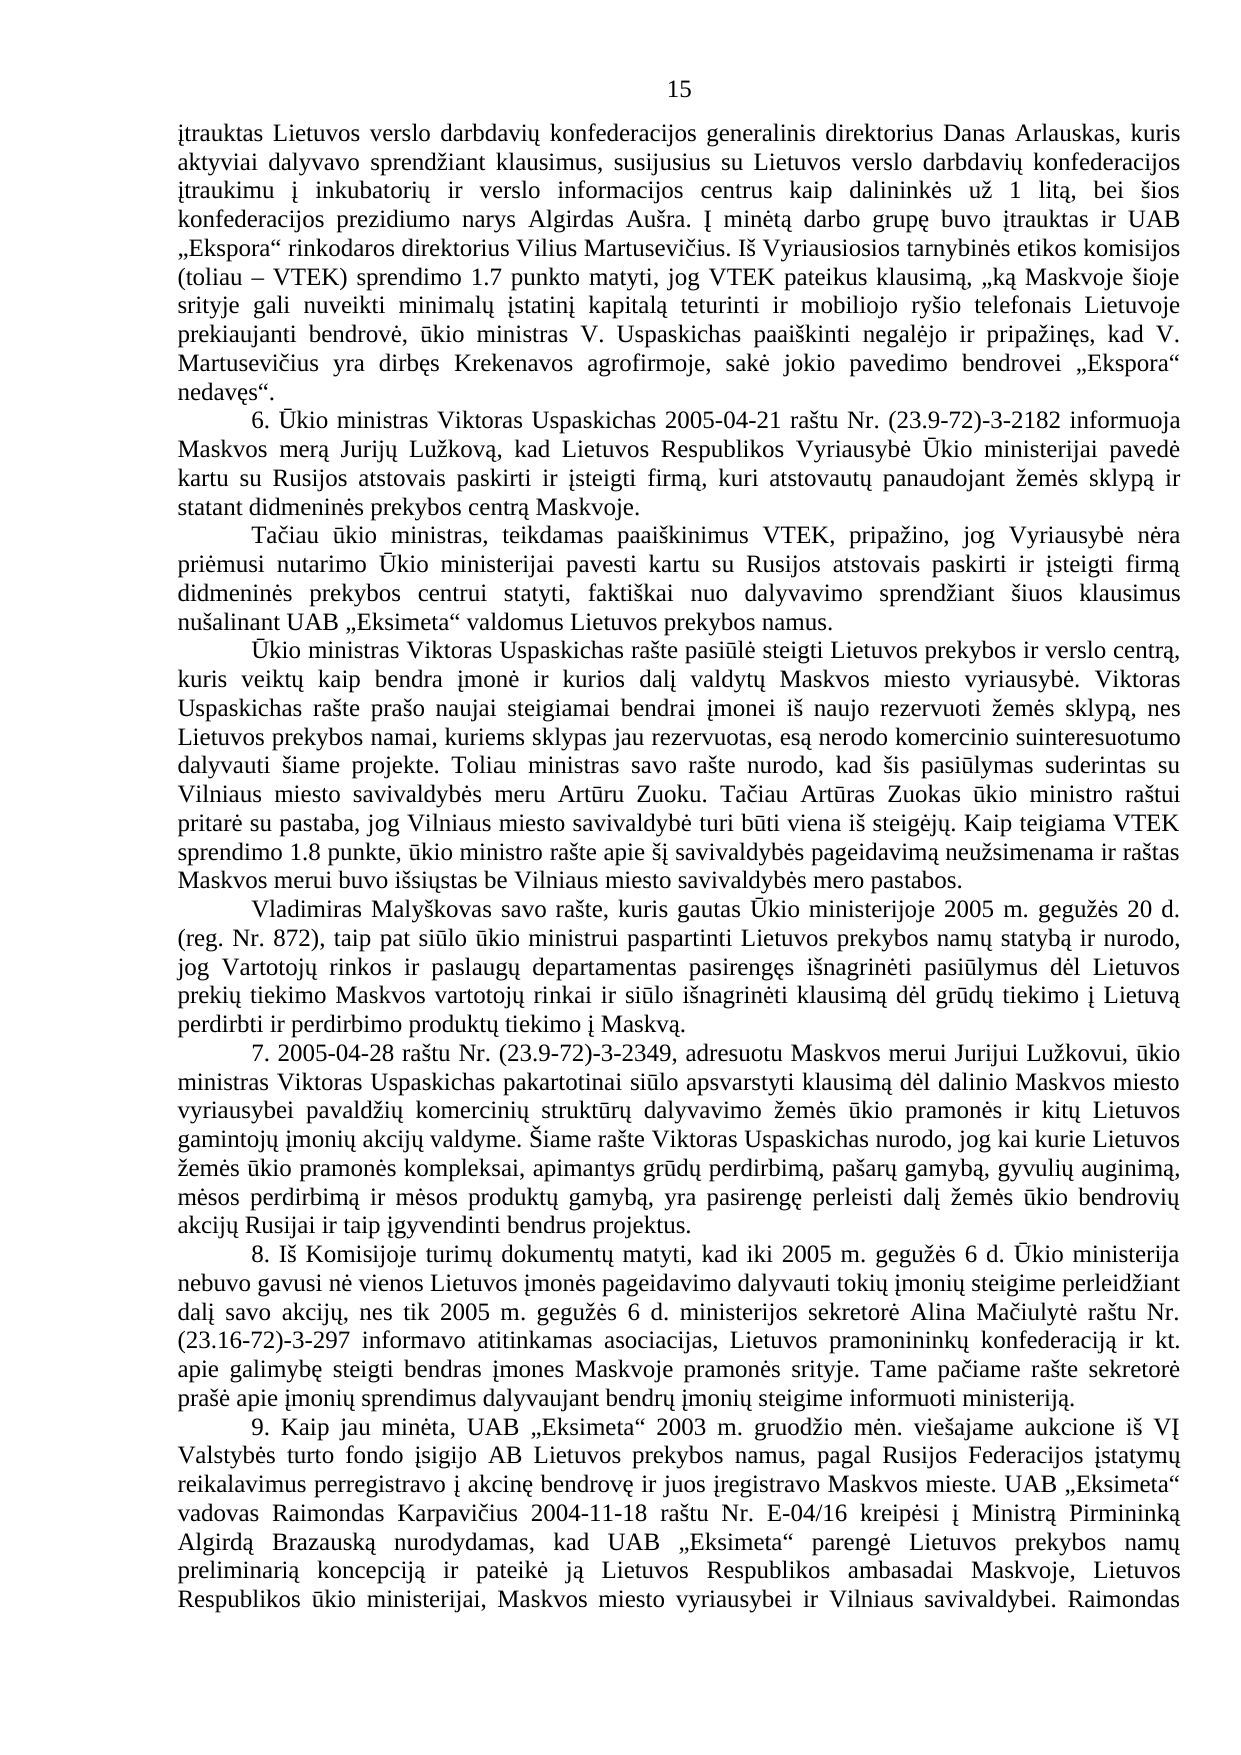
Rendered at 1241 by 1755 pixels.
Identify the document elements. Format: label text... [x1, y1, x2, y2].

text 6. Ūkio ministras Viktoras Uspaskichas 2005-04-21 raštu Nr. (23.9-72)-3-2182 informuoja Maskvos merą Jurijų Lužkovą, kad Lietuvos Respublikos Vyriausybė Ūkio ministerijai pavedė kartu su Rusijos atstovais paskirti ir įsteigti firmą, kuri atstovautų panaudojant žemės sklypą ir statant didmeninės prekybos centrą Maskvoje. [177, 406, 1181, 521]
text Ūkio ministras Viktoras Uspaskichas rašte pasiūlė steigti Lietuvos prekybos ir verslo centrą, kuris veiktų kaip bendra įmonė ir kurios dalį valdytų Maskvos miesto vyriausybė. Viktoras Uspaskichas rašte prašo naujai steigiamai bendrai įmonei iš naujo rezervuoti žemės sklypą, nes Lietuvos prekybos namai, kuriems sklypas jau rezervuotas, esą nerodo komercinio suinteresuotumo dalyvauti šiame projekte. Toliau ministras savo rašte nurodo, kad šis pasiūlymas suderintas su Vilniaus miesto savivaldybės meru Artūru Zuoku. Tačiau Artūras Zuokas ūkio ministro raštui pritarė su pastaba, jog Vilniaus miesto savivaldybė turi būti viena iš steigėjų. Kaip teigiama VTEK sprendimo 1.8 punkte, ūkio ministro rašte apie šį savivaldybės pageidavimą neužsimenama ir raštas Maskvos merui buvo išsiųstas be Vilniaus miesto savivaldybės mero pastabos. [177, 636, 1181, 894]
text įtrauktas Lietuvos verslo darbdavių konfederacijos generalinis direktorius Danas Arlauskas, kuris aktyviai dalyvavo sprendžiant klausimus, susijusius su Lietuvos verslo darbdavių konfederacijos įtraukimu į inkubatorių ir verslo informacijos centrus kaip dalininkės už 1 litą, bei šios konfederacijos prezidiumo narys Algirdas Aušra. Į minėtą darbo grupę buvo įtrauktas ir UAB „Ekspora“ rinkodaros direktorius Vilius Martusevičius. Iš Vyriausiosios tarnybinės etikos komisijos (toliau – VTEK) sprendimo 1.7 punkto matyti, jog VTEK pateikus klausimą, „ką Maskvoje šioje srityje gali nuveikti minimalų įstatinį kapitalą teturinti ir mobiliojo ryšio telefonais Lietuvoje prekiaujanti bendrovė, ūkio ministras V. Uspaskichas paaiškinti negalėjo ir pripažinęs, kad V. Martusevičius yra dirbęs Krekenavos agrofirmoje, sakė jokio pavedimo bendrovei „Ekspora“ nedavęs“. [177, 118, 1181, 406]
text Tačiau ūkio ministras, teikdamas paaiškinimus VTEK, pripažino, jog Vyriausybė nėra priėmusi nutarimo Ūkio ministerijai pavesti kartu su Rusijos atstovais paskirti ir įsteigti firmą didmeninės prekybos centrui statyti, faktiškai nuo dalyvavimo sprendžiant šiuos klausimus nušalinant UAB „Eksimeta“ valdomus Lietuvos prekybos namus. [177, 521, 1181, 636]
text 8. Iš Komisijoje turimų dokumentų matyti, kad iki 2005 m. gegužės 6 d. Ūkio ministerija nebuvo gavusi nė vienos Lietuvos įmonės pageidavimo dalyvauti tokių įmonių steigime perleidžiant dalį savo akcijų, nes tik 2005 m. gegužės 6 d. ministerijos sekretorė Alina Mačiulytė raštu Nr. (23.16-72)-3-297 informavo atitinkamas asociacijas, Lietuvos pramonininkų konfederaciją ir kt. apie galimybę steigti bendras įmones Maskvoje pramonės srityje. Tame pačiame rašte sekretorė prašė apie įmonių sprendimus dalyvaujant bendrų įmonių steigime informuoti ministeriją. [177, 1239, 1181, 1412]
text Vladimiras Malyškovas savo rašte, kuris gautas Ūkio ministerijoje 2005 m. gegužės 20 d. (reg. Nr. 872), taip pat siūlo ūkio ministrui paspartinti Lietuvos prekybos namų statybą ir nurodo, jog Vartotojų rinkos ir paslaugų departamentas pasirengęs išnagrinėti pasiūlymus dėl Lietuvos prekių tiekimo Maskvos vartotojų rinkai ir siūlo išnagrinėti klausimą dėl grūdų tiekimo į Lietuvą perdirbti ir perdirbimo produktų tiekimo į Maskvą. [177, 894, 1181, 1038]
text 7. 2005-04-28 raštu Nr. (23.9-72)-3-2349, adresuotu Maskvos merui Jurijui Lužkovui, ūkio ministras Viktoras Uspaskichas pakartotinai siūlo apsvarstyti klausimą dėl dalinio Maskvos miesto vyriausybei pavaldžių komercinių struktūrų dalyvavimo žemės ūkio pramonės ir kitų Lietuvos gamintojų įmonių akcijų valdyme. Šiame rašte Viktoras Uspaskichas nurodo, jog kai kurie Lietuvos žemės ūkio pramonės kompleksai, apimantys grūdų perdirbimą, pašarų gamybą, gyvulių auginimą, mėsos perdirbimą ir mėsos produktų gamybą, yra pasirengę perleisti dalį žemės ūkio bendrovių akcijų Rusijai ir taip įgyvendinti bendrus projektus. [177, 1038, 1181, 1239]
text 9. Kaip jau minėta, UAB „Eksimeta“ 2003 m. gruodžio mėn. viešajame aukcione iš VĮ Valstybės turto fondo įsigijo AB Lietuvos prekybos namus, pagal Rusijos Federacijos įstatymų reikalavimus perregistravo į akcinę bendrovę ir juos įregistravo Maskvos mieste. UAB „Eksimeta“ vadovas Raimondas Karpavičius 2004-11-18 raštu Nr. E-04/16 kreipėsi į Ministrą Pirmininką Algirdą Brazauską nurodydamas, kad UAB „Eksimeta“ parengė Lietuvos prekybos namų preliminarią koncepciją ir pateikė ją Lietuvos Respublikos ambasadai Maskvoje, Lietuvos Respublikos ūkio ministerijai, Maskvos miesto vyriausybei ir Vilniaus savivaldybei. Raimondas [177, 1412, 1181, 1613]
